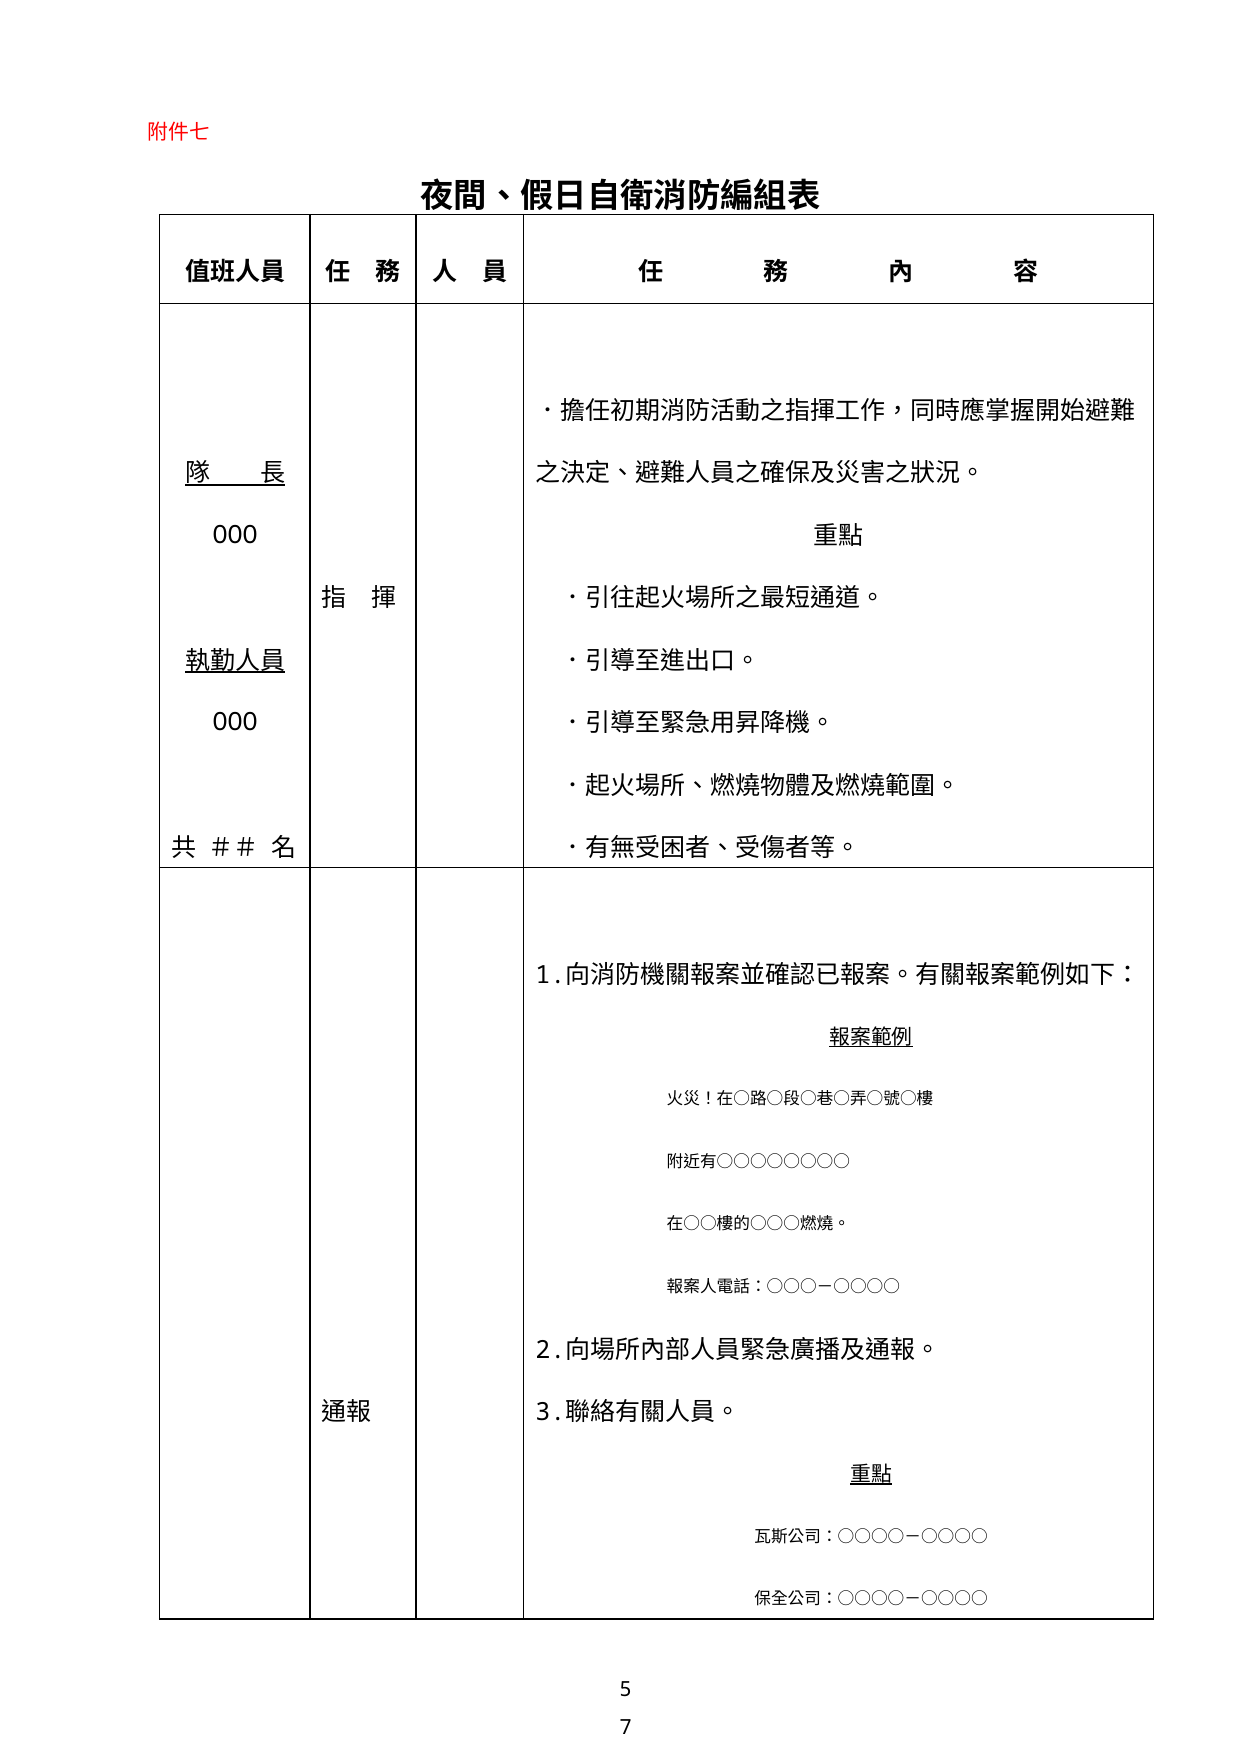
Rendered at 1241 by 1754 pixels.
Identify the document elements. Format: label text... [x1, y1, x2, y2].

table_header 人 員 [417, 215, 523, 303]
table_cell 指 揮 [311, 304, 415, 867]
table_header 任 務 內 容 [524, 215, 1153, 303]
text 附件七 [148, 89, 1093, 151]
table_cell [417, 868, 523, 1618]
table_cell 隊 長OOO 執勤人員 OOO 共 ＃＃ 名 [160, 304, 309, 867]
table_header 報案範例 火災！在○路○段○巷○弄○號○樓 附近有○○○○○○○○ 在○○樓的○○○燃燒。 報案人電話：○○○－○○○○ [655, 993, 1086, 1306]
table_cell 1.向消防機關報案並確認已報案。有關報案範例如下： 2.向場所內部人員緊急廣播及通報。 3.聯絡有關人員。 [524, 868, 1153, 1618]
table_cell 通報 [311, 868, 415, 1618]
table_cell [160, 868, 309, 1618]
table_header 重點 瓦斯公司：○○○○－○○○○ 保全公司：○○○○－○○○○ [655, 1431, 1086, 1618]
table_header 值班人員 [160, 215, 309, 303]
table_header 任 務 [311, 215, 415, 303]
table_cell [417, 304, 523, 867]
text 夜間、假日自衛消防編組表 [148, 151, 1093, 214]
table_cell ．擔任初期消防活動之指揮工作，同時應掌握開始避難之決定、避難人員之確保及災害之狀況。 重點 ．引往起火場所之最短通道。 ．引導至進出口。 ．引導至緊急用昇降機。 ．起火場所、燃燒物體及燃燒範圍。 ．有無受困者、受傷者等。 [524, 304, 1153, 867]
